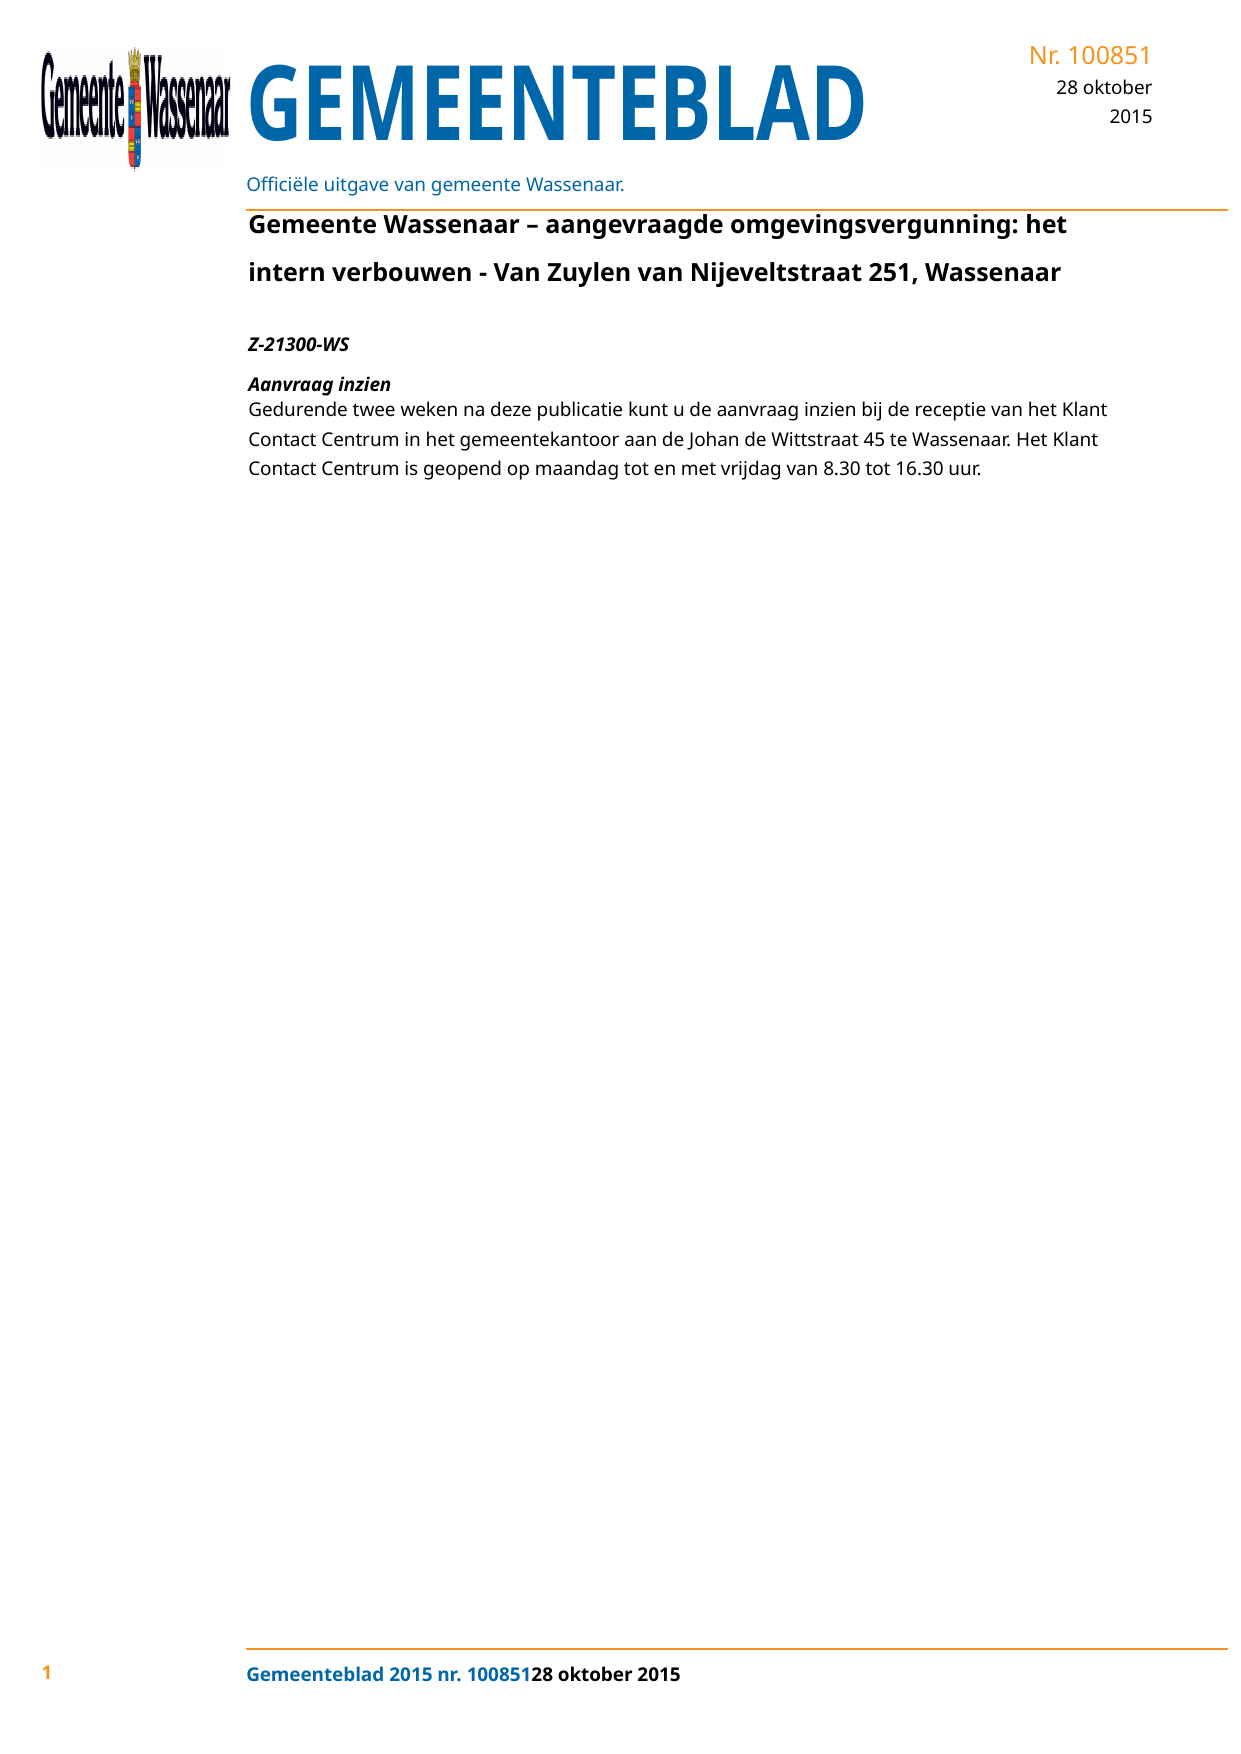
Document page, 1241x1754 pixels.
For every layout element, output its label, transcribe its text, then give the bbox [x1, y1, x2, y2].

text Gemeente Wassenaar – aangevraagde omgevingsvergunning: het intern verbouwen - Van Zuylen van Nijeveltstraat 251, Wassenaar [248, 211, 1152, 288]
picture [41, 47, 231, 172]
text Z-21300-WS [248, 331, 1152, 357]
text Gedurende twee weken na deze publicatie kunt u de aanvraag inzien bij de receptie van het Klant Contact Centrum in het gemeentekantoor aan de Johan de Wittstraat 45 te Wassenaar. Het Klant Contact Centrum is geopend op maandag tot en met vrijdag van 8.30 tot 16.30 uur. [248, 396, 1152, 481]
text Aanvraag inzien [248, 371, 1152, 396]
